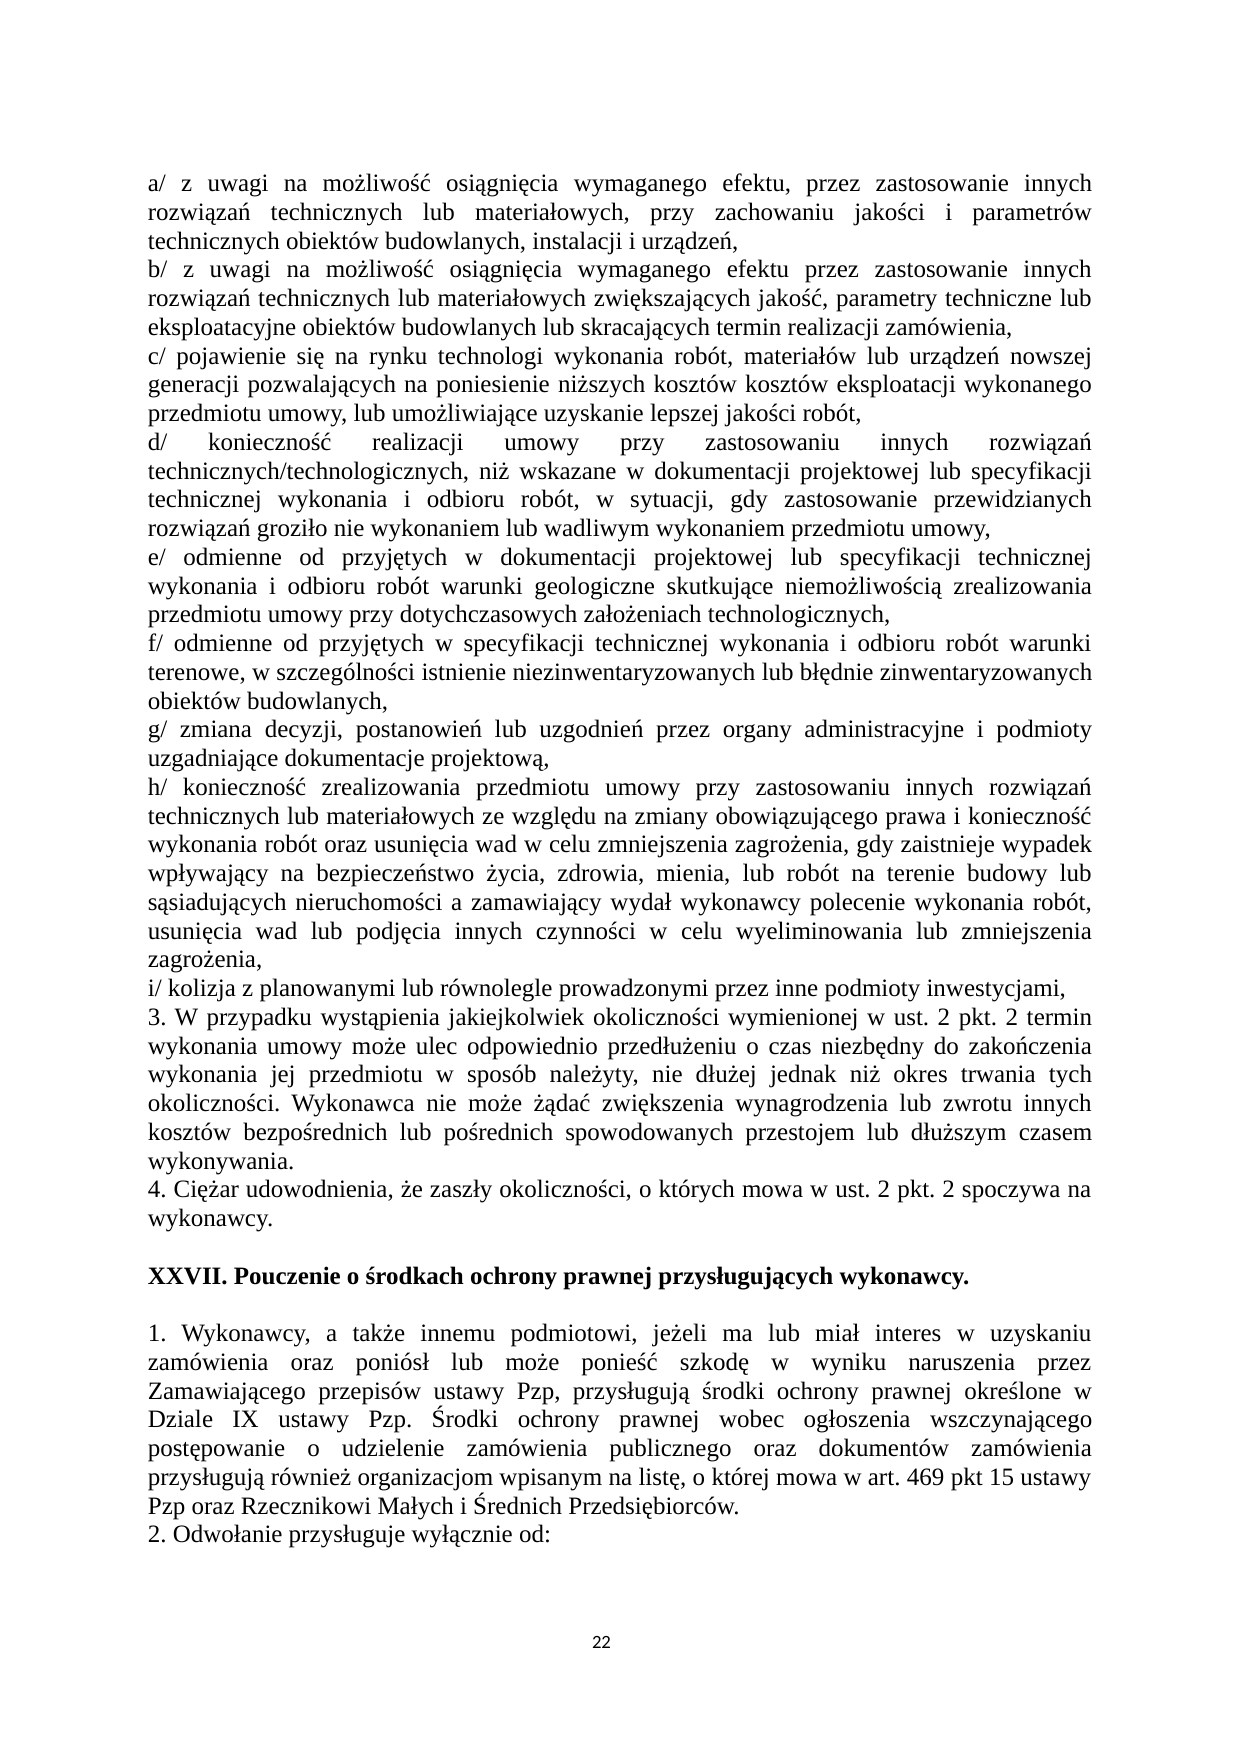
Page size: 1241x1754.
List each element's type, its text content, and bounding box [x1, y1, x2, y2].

text e/ odmienne od przyjętych w dokumentacji projektowej lub specyfikacji technicznej wykonania i odbioru robót warunki geologiczne skutkujące niemożliwością zrealizowania przedmiotu umowy przy dotychczasowych założeniach technologicznych, [148, 542, 1093, 628]
text 1. Wykonawcy, a także innemu podmiotowi, jeżeli ma lub miał interes w uzyskaniu zamówienia oraz poniósł lub może ponieść szkodę w wyniku naruszenia przez Zamawiającego przepisów ustawy Pzp, przysługują środki ochrony prawnej określone w Dziale IX ustawy Pzp. Środki ochrony prawnej wobec ogłoszenia wszczynającego postępowanie o udzielenie zamówienia publicznego oraz dokumentów zamówienia przysługują również organizacjom wpisanym na listę, o której mowa w art. 469 pkt 15 ustawy Pzp oraz Rzecznikowi Małych i Średnich Przedsiębiorców. [148, 1318, 1093, 1519]
text XXVII. Pouczenie o środkach ochrony prawnej przysługujących wykonawcy. [148, 1261, 1093, 1289]
text 2. Odwołanie przysługuje wyłącznie od: [148, 1519, 1093, 1548]
text b/ z uwagi na możliwość osiągnięcia wymaganego efektu przez zastosowanie innych rozwiązań technicznych lub materiałowych zwiększających jakość, parametry techniczne lub eksploatacyjne obiektów budowlanych lub skracających termin realizacji zamówienia, [148, 254, 1093, 341]
text g/ zmiana decyzji, postanowień lub uzgodnień przez organy administracyjne i podmioty uzgadniające dokumentacje projektową, [148, 714, 1093, 772]
text a/ z uwagi na możliwość osiągnięcia wymaganego efektu, przez zastosowanie innych rozwiązań technicznych lub materiałowych, przy zachowaniu jakości i parametrów technicznych obiektów budowlanych, instalacji i urządzeń, [148, 168, 1093, 254]
text c/ pojawienie się na rynku technologi wykonania robót, materiałów lub urządzeń nowszej generacji pozwalających na poniesienie niższych kosztów kosztów eksploatacji wykonanego przedmiotu umowy, lub umożliwiające uzyskanie lepszej jakości robót, [148, 341, 1093, 427]
text 4. Ciężar udowodnienia, że zaszły okoliczności, o których mowa w ust. 2 pkt. 2 spoczywa na wykonawcy. [148, 1174, 1093, 1232]
text h/ konieczność zrealizowania przedmiotu umowy przy zastosowaniu innych rozwiązań technicznych lub materiałowych ze względu na zmiany obowiązującego prawa i konieczność wykonania robót oraz usunięcia wad w celu zmniejszenia zagrożenia, gdy zaistnieje wypadek wpływający na bezpieczeństwo życia, zdrowia, mienia, lub robót na terenie budowy lub sąsiadujących nieruchomości a zamawiający wydał wykonawcy polecenie wykonania robót, usunięcia wad lub podjęcia innych czynności w celu wyeliminowania lub zmniejszenia zagrożenia, [148, 772, 1093, 973]
text i/ kolizja z planowanymi lub równolegle prowadzonymi przez inne podmioty inwestycjami, [148, 973, 1093, 1002]
text d/ konieczność realizacji umowy przy zastosowaniu innych rozwiązań technicznych/technologicznych, niż wskazane w dokumentacji projektowej lub specyfikacji technicznej wykonania i odbioru robót, w sytuacji, gdy zastosowanie przewidzianych rozwiązań groziło nie wykonaniem lub wadliwym wykonaniem przedmiotu umowy, [148, 427, 1093, 542]
text f/ odmienne od przyjętych w specyfikacji technicznej wykonania i odbioru robót warunki terenowe, w szczególności istnienie niezinwentaryzowanych lub błędnie zinwentaryzowanych obiektów budowlanych, [148, 628, 1093, 714]
text 3. W przypadku wystąpienia jakiejkolwiek okoliczności wymienionej w ust. 2 pkt. 2 termin wykonania umowy może ulec odpowiednio przedłużeniu o czas niezbędny do zakończenia wykonania jej przedmiotu w sposób należyty, nie dłużej jednak niż okres trwania tych okoliczności. Wykonawca nie może żądać zwiększenia wynagrodzenia lub zwrotu innych kosztów bezpośrednich lub pośrednich spowodowanych przestojem lub dłuższym czasem wykonywania. [148, 1002, 1093, 1174]
